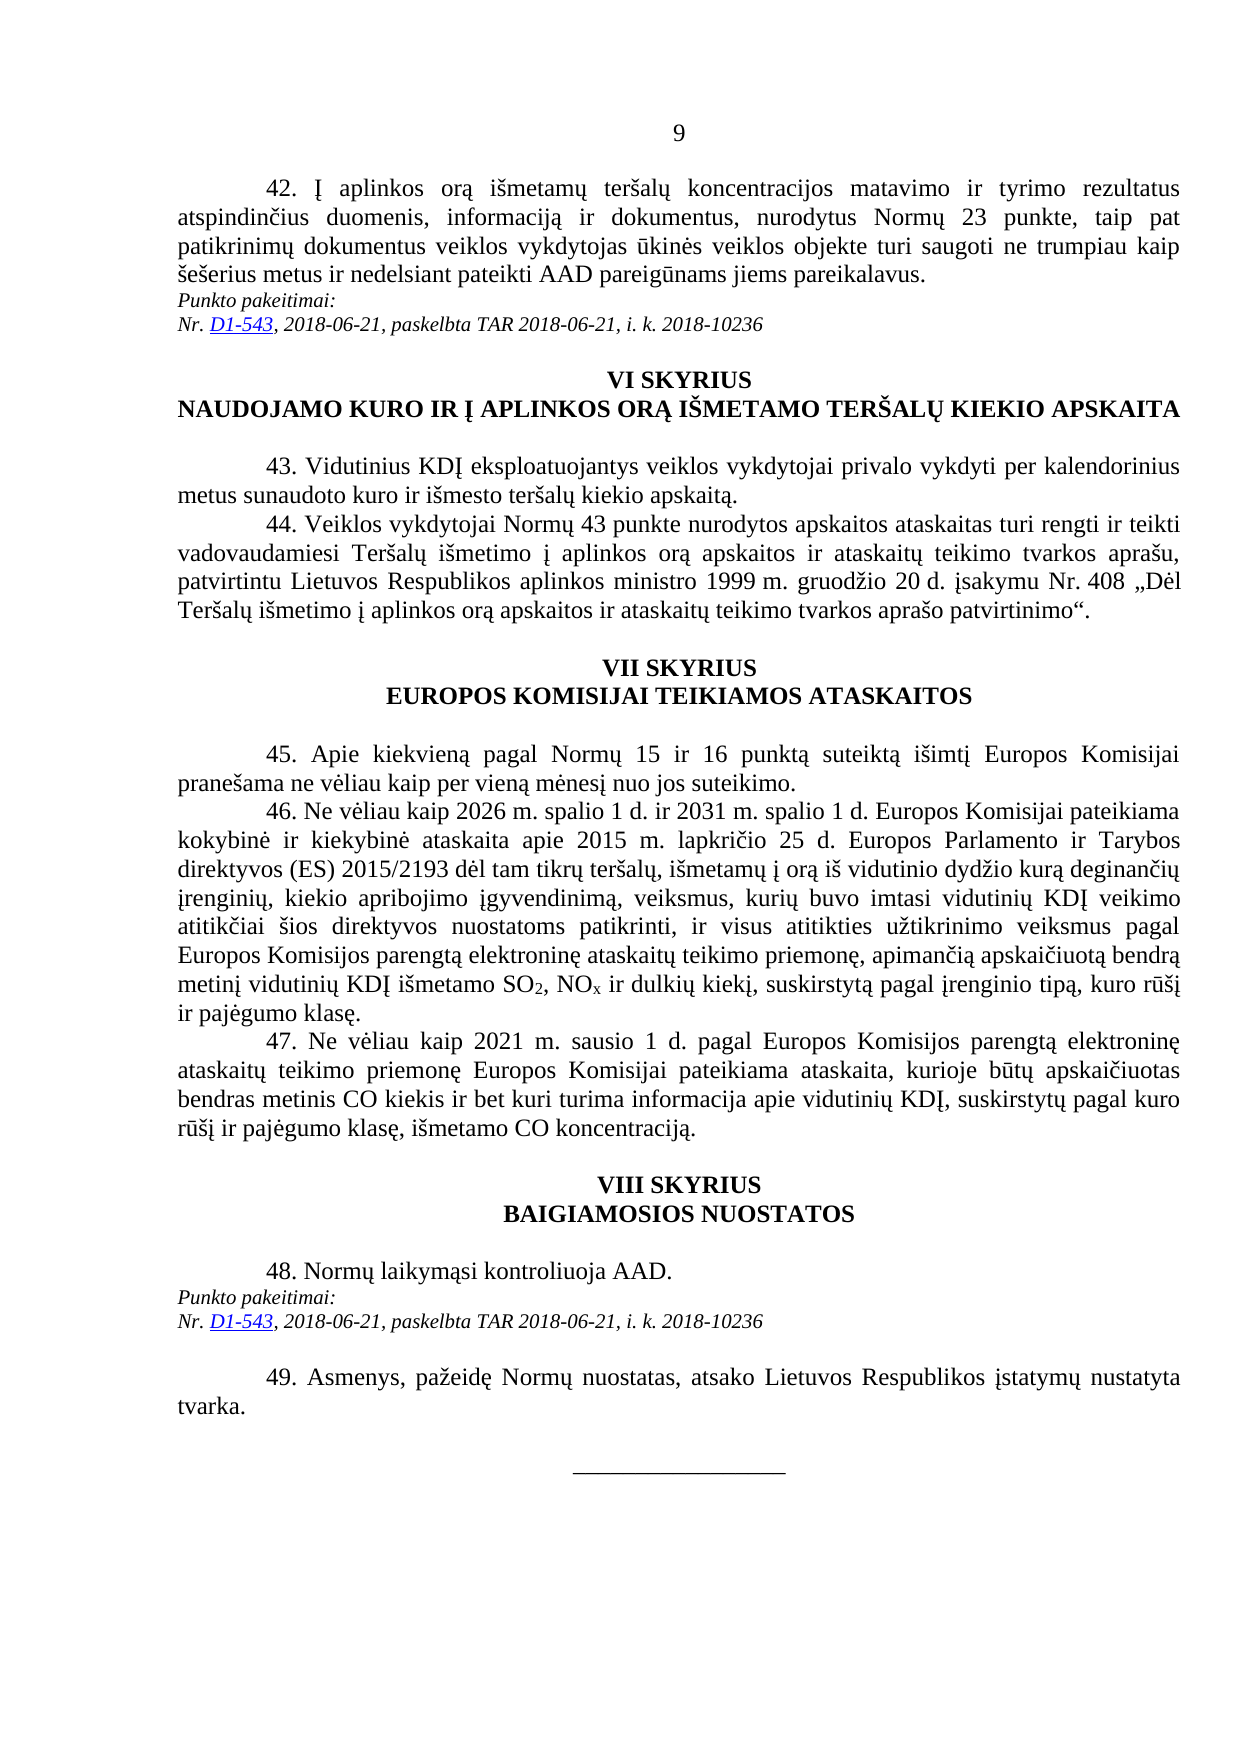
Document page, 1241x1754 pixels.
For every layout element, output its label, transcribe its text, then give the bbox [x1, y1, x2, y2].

text EUROPOS KOMISIJAI TEIKIAMOS ATASKAITOS [177, 681, 1181, 710]
text _________________ [177, 1448, 1181, 1477]
text Punkto pakeitimai: [177, 288, 1181, 312]
text 45. Apie kiekvieną pagal Normų 15 ir 16 punktą suteiktą išimtį Europos Komisijai pranešama ne vėliau kaip per vieną mėnesį nuo jos suteikimo. [177, 739, 1181, 796]
text VIII SKYRIUS [177, 1170, 1181, 1199]
text 47. Ne vėliau kaip 2021 m. sausio 1 d. pagal Europos Komisijos parengtą elektroninę ataskaitų teikimo priemonę Europos Komisijai pateikiama ataskaita, kurioje būtų apskaičiuotas bendras metinis CO kiekis ir bet kuri turima informacija apie vidutinių KDĮ, suskirstytų pagal kuro rūšį ir pajėgumo klasę, išmetamo CO koncentraciją. [177, 1026, 1181, 1141]
text VI SKYRIUS [177, 365, 1181, 394]
text 49. Asmenys, pažeidę Normų nuostatas, atsako Lietuvos Respublikos įstatymų nustatyta tvarka. [177, 1362, 1181, 1419]
text Punkto pakeitimai: [177, 1285, 1181, 1309]
text VII SKYRIUS [177, 653, 1181, 681]
text 48. Normų laikymąsi kontroliuoja AAD. [177, 1256, 1181, 1285]
text BAIGIAMOSIOS NUOSTATOS [177, 1199, 1181, 1228]
text 44. Veiklos vykdytojai Normų 43 punkte nurodytos apskaitos ataskaitas turi rengti ir teikti vadovaudamiesi Teršalų išmetimo į aplinkos orą apskaitos ir ataskaitų teikimo tvarkos aprašu, patvirtintu Lietuvos Respublikos aplinkos ministro 1999 m. gruodžio 20 d. įsakymu Nr. 408 „Dėl Teršalų išmetimo į aplinkos orą apskaitos ir ataskaitų teikimo tvarkos aprašo patvirtinimo“. [177, 509, 1181, 624]
text 46. Ne vėliau kaip 2026 m. spalio 1 d. ir 2031 m. spalio 1 d. Europos Komisijai pateikiama kokybinė ir kiekybinė ataskaita apie 2015 m. lapkričio 25 d. Europos Parlamento ir Tarybos direktyvos (ES) 2015/2193 dėl tam tikrų teršalų, išmetamų į orą iš vidutinio dydžio kurą deginančių įrenginių, kiekio apribojimo įgyvendinimą, veiksmus, kurių buvo imtasi vidutinių KDĮ veikimo atitikčiai šios direktyvos nuostatoms patikrinti, ir visus atitikties užtikrinimo veiksmus pagal Europos Komisijos parengtą elektroninę ataskaitų teikimo priemonę, apimančią apskaičiuotą bendrą metinį vidutinių KDĮ išmetamo SO2, NOx ir dulkių kiekį, suskirstytą pagal įrenginio tipą, kuro rūšį ir pajėgumo klasę. [177, 796, 1181, 1026]
text 42. Į aplinkos orą išmetamų teršalų koncentracijos matavimo ir tyrimo rezultatus atspindinčius duomenis, informaciją ir dokumentus, nurodytus Normų 23 punkte, taip pat patikrinimų dokumentus veiklos vykdytojas ūkinės veiklos objekte turi saugoti ne trumpiau kaip šešerius metus ir nedelsiant pateikti AAD pareigūnams jiems pareikalavus. [177, 173, 1181, 288]
text Nr. D1-543, 2018-06-21, paskelbta TAR 2018-06-21, i. k. 2018-10236 [177, 1309, 1181, 1333]
text NAUDOJAMO KURO IR Į APLINKOS ORĄ IŠMETAMO TERŠALŲ KIEKIO APSKAITA [177, 394, 1181, 423]
text Nr. D1-543, 2018-06-21, paskelbta TAR 2018-06-21, i. k. 2018-10236 [177, 312, 1181, 336]
text 43. Vidutinius KDĮ eksploatuojantys veiklos vykdytojai privalo vykdyti per kalendorinius metus sunaudoto kuro ir išmesto teršalų kiekio apskaitą. [177, 451, 1181, 509]
